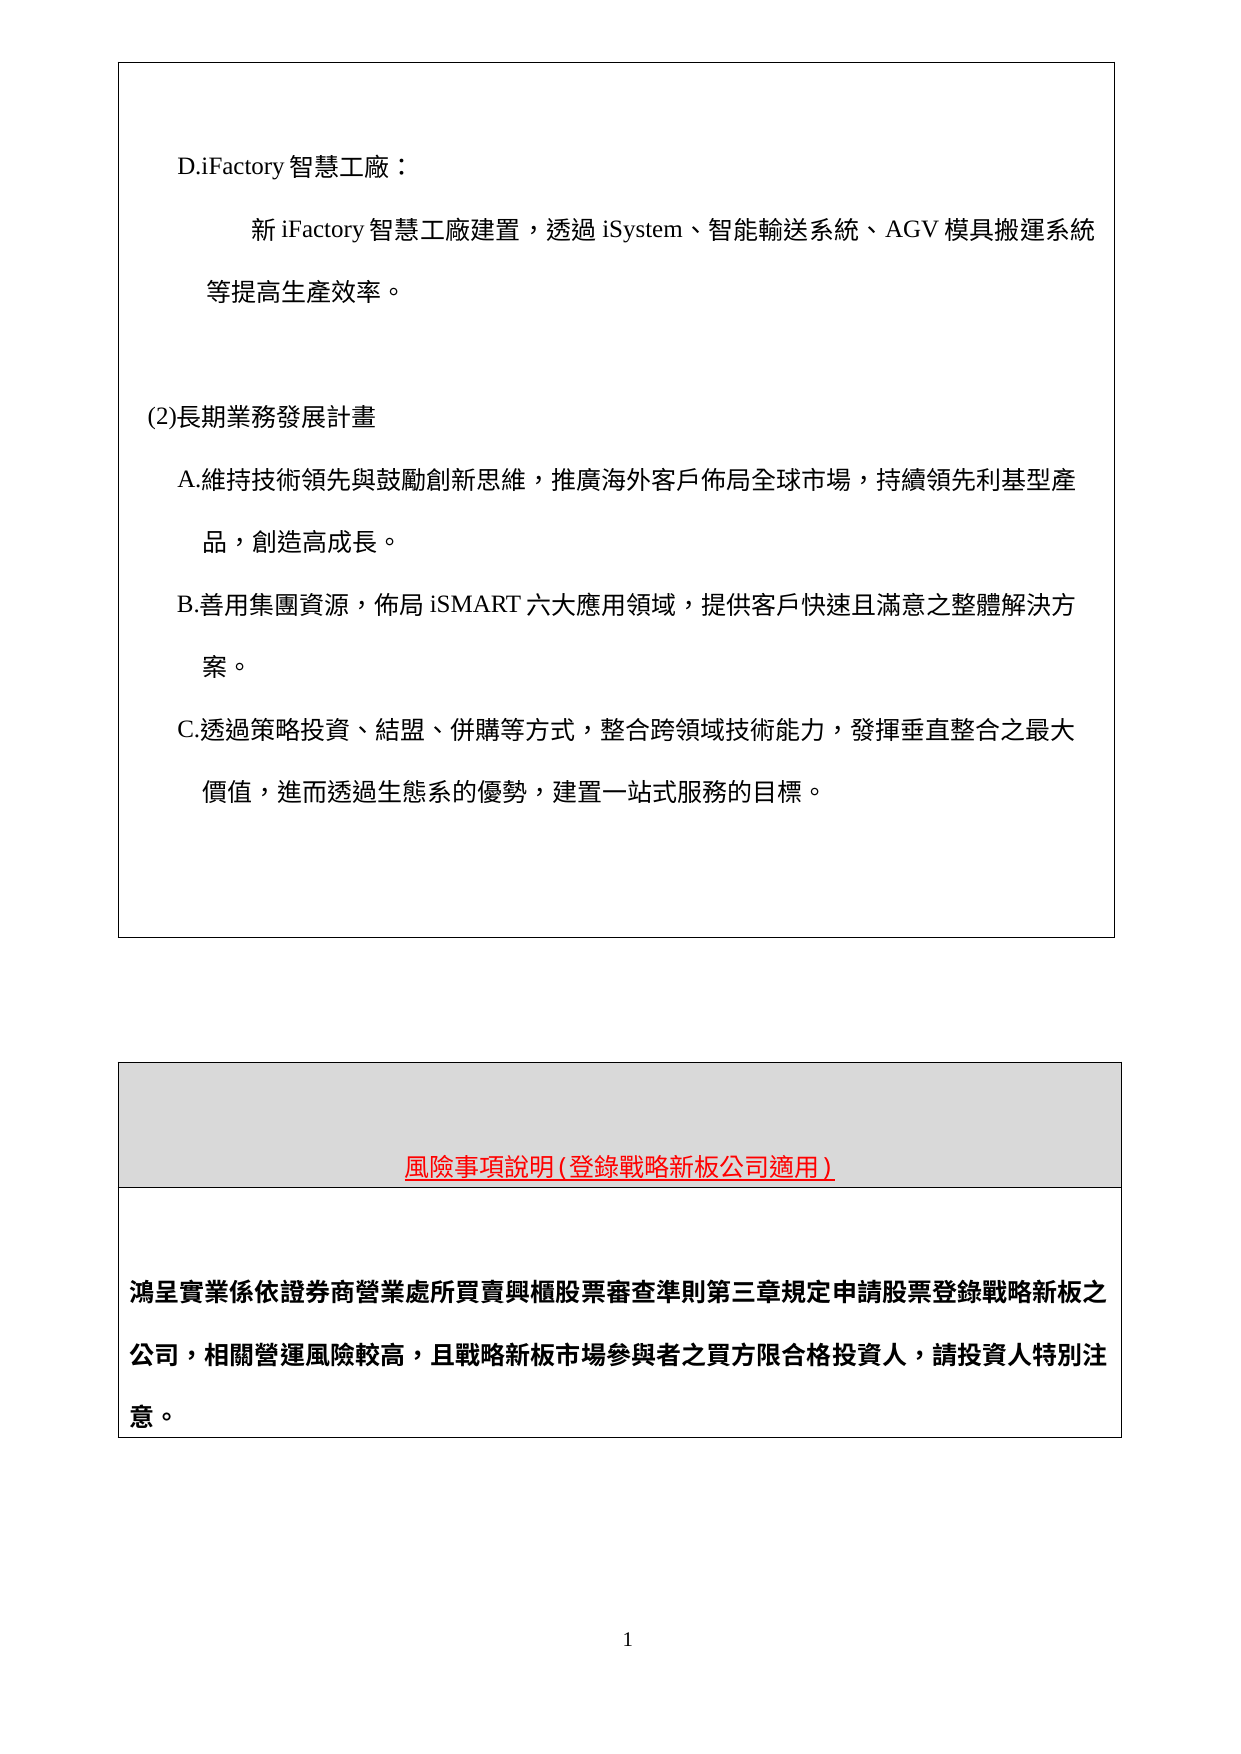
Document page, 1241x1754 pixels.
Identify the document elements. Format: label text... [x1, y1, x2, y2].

table_cell 鴻呈實業係依證券商營業處所買賣興櫃股票審查準則第三章規定申請股票登錄戰略新板之公司，相關營運風險較高，且戰略新板市場參與者之買方限合格投資人，請投資人特別注意。 [119, 1188, 1121, 1437]
table_header 風險事項說明(登錄戰略新板公司適用) [119, 1063, 1121, 1187]
table_cell D.iFactory智慧工廠： 新iFactory智慧工廠建置，透過iSystem、智能輸送系統、AGV模具搬運系統等提高生產效率。 (2)長期業務發展計畫 A.維持技術領先與鼓勵創新思維，推廣海外客戶佈局全球市場，持續領先利基型產 品，創造高成長。 B.善用集團資源，佈局iSMART六大應用領域，提供客戶快速且滿意之整體解決方 案。 C.透過策略投資、結盟、併購等方式，整合跨領域技術能力，發揮垂直整合之最大 價值，進而透過生態系的優勢，建置一站式服務的目標。 [119, 63, 1114, 937]
